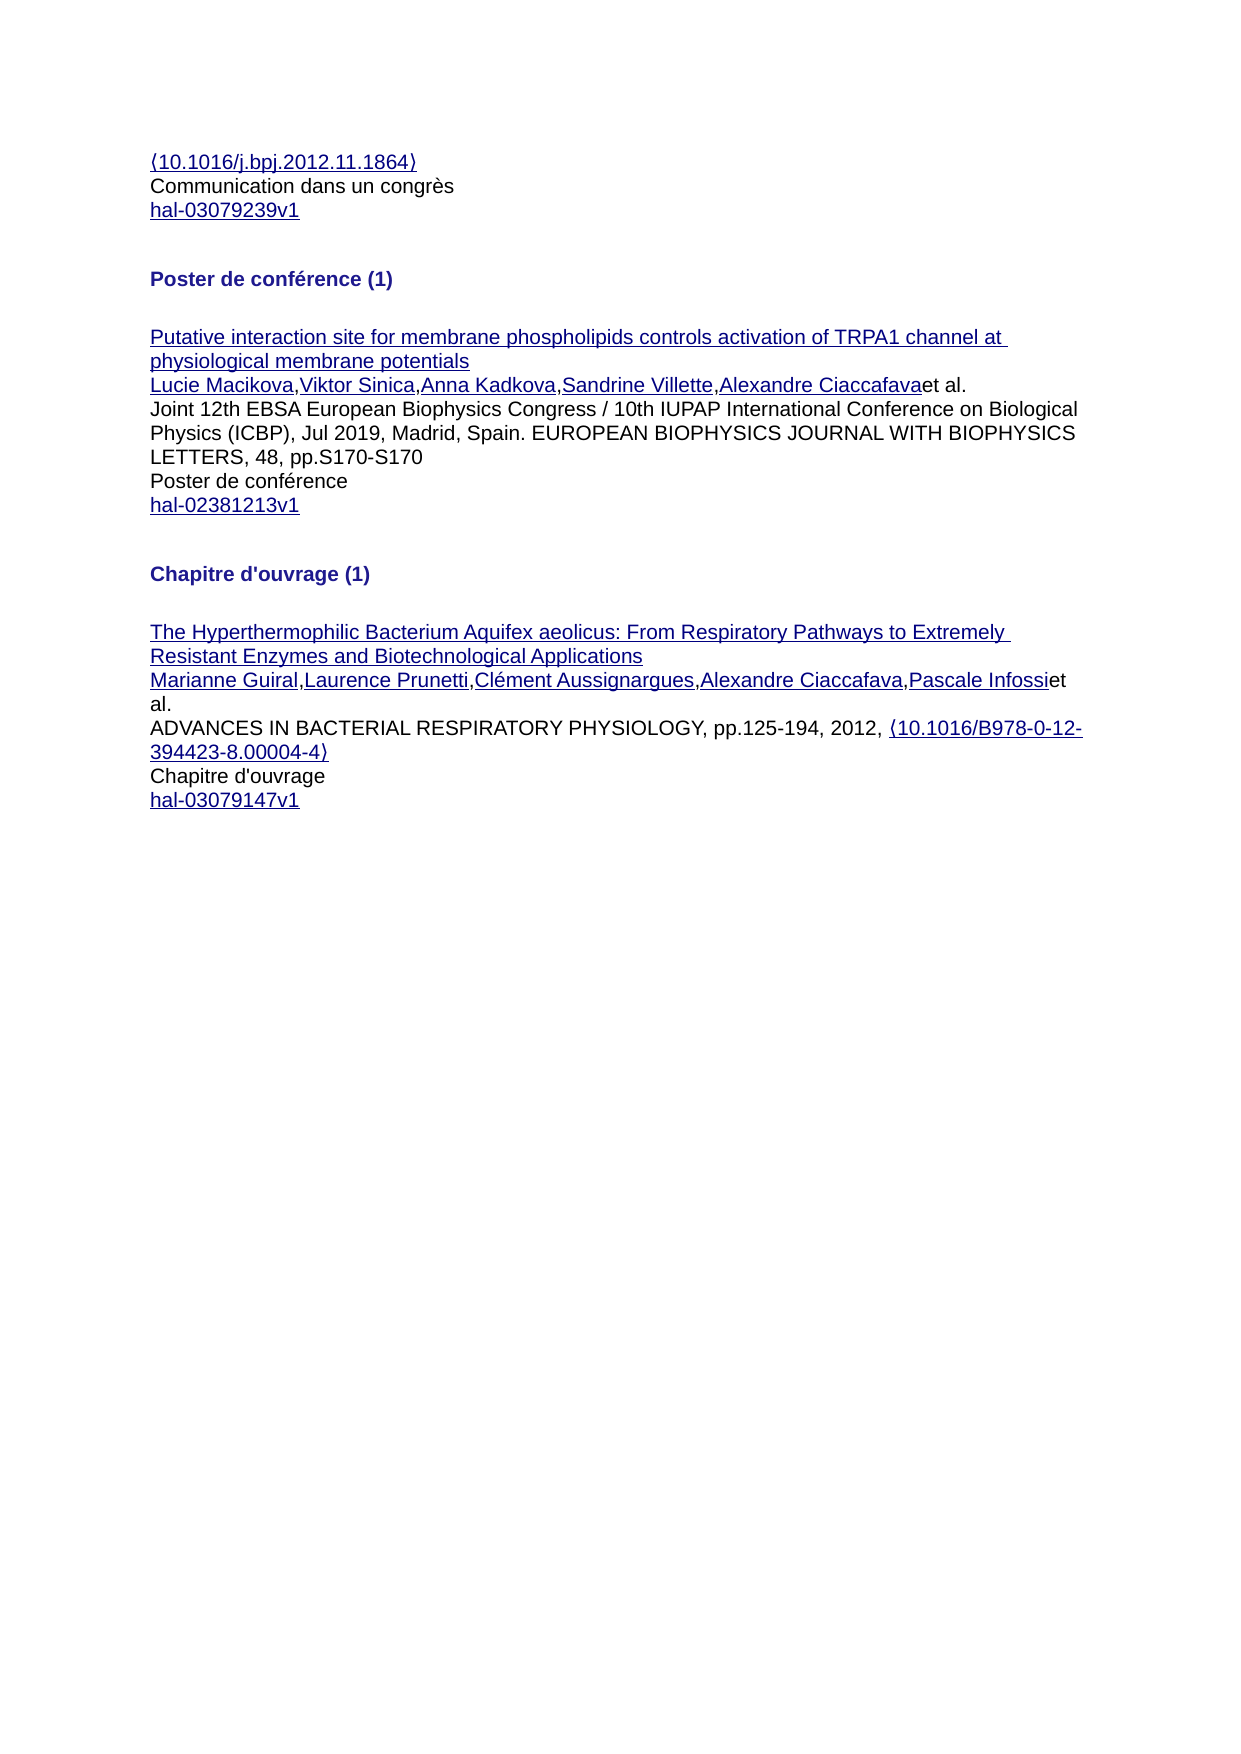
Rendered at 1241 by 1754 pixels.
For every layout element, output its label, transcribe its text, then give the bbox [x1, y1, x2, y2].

subtitle Poster de conférence (1) [150, 267, 1090, 291]
subtitle Chapitre d'ouvrage (1) [150, 561, 1090, 585]
table_header Putative interaction site for membrane phospholipids controls activation of TRPA1 channel at physiological membrane potentials Lucie Macikova,Viktor Sinica,Anna Kadkova,Sandrine Villette,Alexandre Ciaccafavaet al. Joint 12th EBSA European Biophysics Congress / 10th IUPAP International Conference on Biological Physics (ICBP), Jul 2019, Madrid, Spain. EUROPEAN BIOPHYSICS JOURNAL WITH BIOPHYSICS LETTERS, 48, pp.S170-S170 Poster de conférence hal-02381213v1 [150, 325, 1090, 517]
table_header Molecular Modeling of Hydrogenase Enzymes for Biofuel Cell Design Francesco Oteri,Anne de Poulpiquet,Alexandre Ciaccafava,Elisabeth Lojou,Marc Baaden 57th Annual Meeting of the Biophysical-Society, Feb 2013, Philadelphia, United States. pp.335a, ⟨10.1016/j.bpj.2012.11.1864⟩ Communication dans un congrès hal-03079239v1 [150, 150, 1090, 222]
table_header The Hyperthermophilic Bacterium Aquifex aeolicus: From Respiratory Pathways to Extremely Resistant Enzymes and Biotechnological Applications Marianne Guiral,Laurence Prunetti,Clément Aussignargues,Alexandre Ciaccafava,Pascale Infossiet al. ADVANCES IN BACTERIAL RESPIRATORY PHYSIOLOGY, pp.125-194, 2012, ⟨10.1016/B978-0-12-394423-8.00004-4⟩ Chapitre d'ouvrage hal-03079147v1 [150, 620, 1090, 811]
